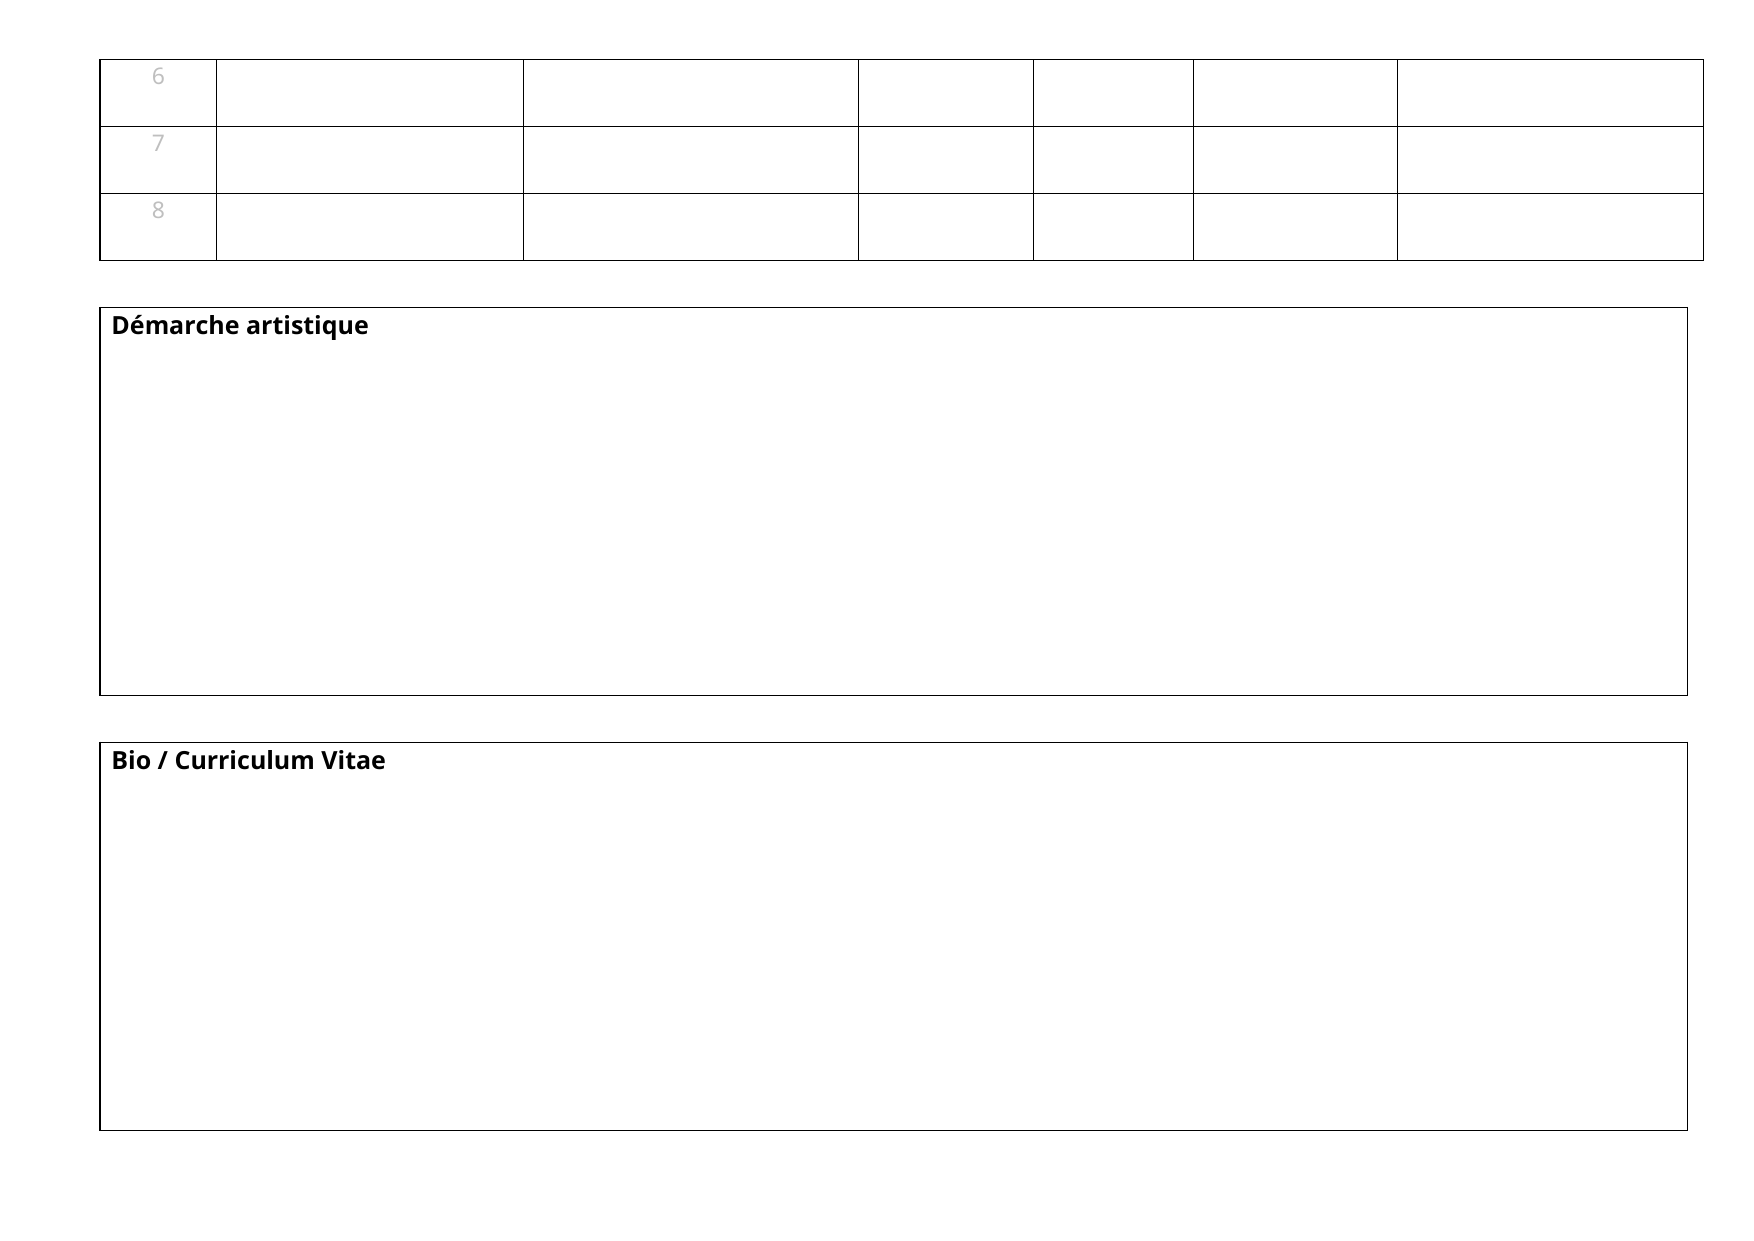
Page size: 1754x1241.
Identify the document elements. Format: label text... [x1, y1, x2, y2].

table_header Démarche artistique [101, 308, 1687, 695]
table_cell 6 [101, 60, 216, 126]
table_cell [524, 60, 858, 126]
table_cell [859, 194, 1033, 260]
table_cell 8 [101, 194, 216, 260]
table_cell [1398, 194, 1703, 260]
table_cell [1034, 194, 1193, 260]
table_cell [524, 127, 858, 193]
table_cell 7 [101, 127, 216, 193]
table_cell [1398, 127, 1703, 193]
table_cell [524, 194, 858, 260]
table_header Bio / Curriculum Vitae [101, 743, 1687, 1130]
table_cell [859, 60, 1033, 126]
table_cell [217, 60, 523, 126]
table_cell [859, 127, 1033, 193]
table_cell [1194, 60, 1397, 126]
table_cell [217, 127, 523, 193]
table_cell [1194, 127, 1397, 193]
table_cell [1194, 194, 1397, 260]
table_cell [1398, 60, 1703, 126]
table_cell [1034, 127, 1193, 193]
table_cell [1034, 60, 1193, 126]
table_cell [217, 194, 523, 260]
